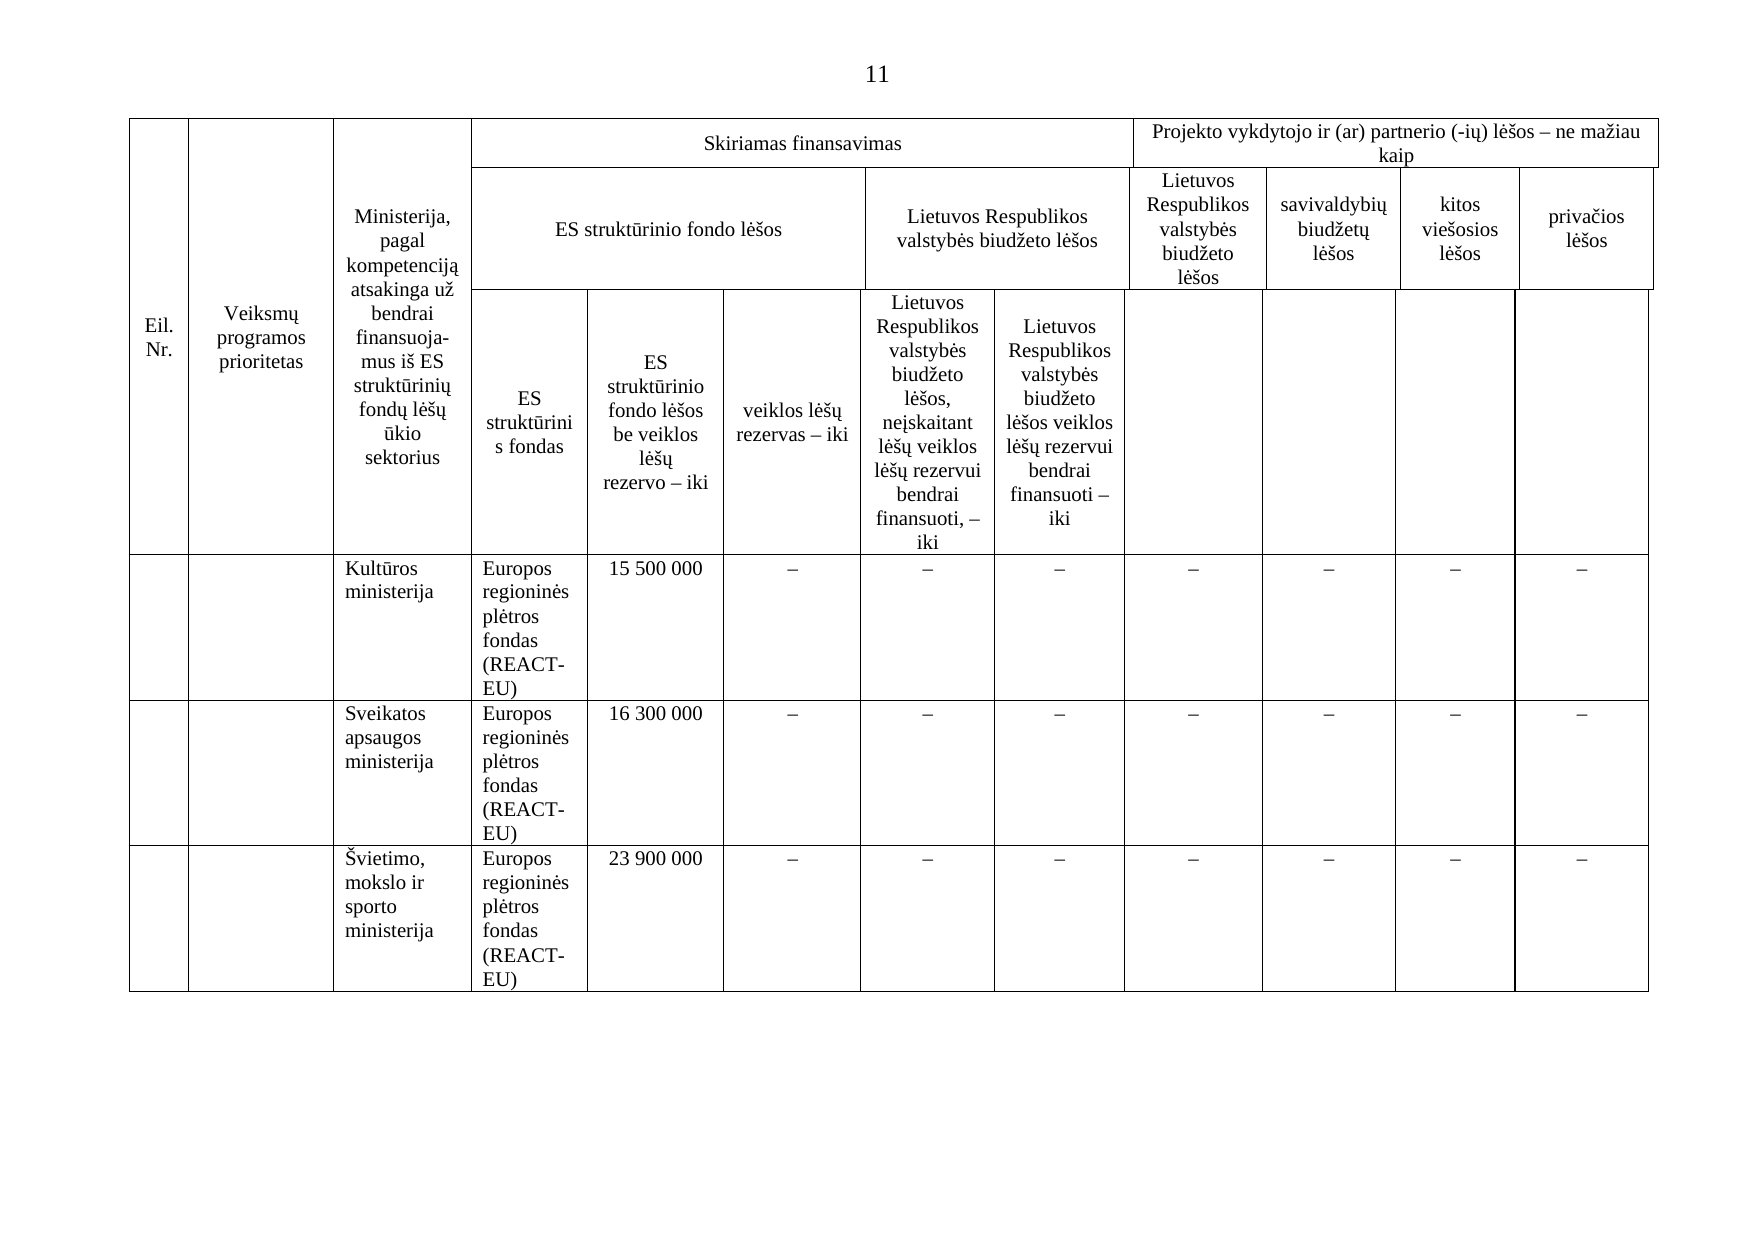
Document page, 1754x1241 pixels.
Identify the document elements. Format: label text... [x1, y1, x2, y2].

table_cell – [1263, 555, 1395, 700]
table_cell – [1396, 555, 1514, 700]
table_header Eil. Nr. [130, 119, 188, 554]
table_cell – [995, 555, 1124, 700]
table_cell – [861, 846, 994, 991]
table_cell kitos viešosios lėšos [1401, 168, 1519, 289]
table_cell – [724, 555, 860, 700]
table_cell – [1125, 701, 1262, 845]
table_cell [130, 701, 188, 845]
table_cell Europos regioninės plėtros fondas (REACT-EU) [472, 846, 587, 991]
table_cell – [1396, 701, 1514, 845]
table_cell [189, 555, 333, 700]
table_cell – [724, 846, 860, 991]
table_header Ministerija, pagal kompetenciją atsakinga už bendrai finansuoja-mus iš ES struktūrinių fondų lėšų ūkio sektorius [334, 119, 471, 554]
table_cell [189, 846, 333, 991]
table_cell Kultūros ministerija [334, 555, 471, 700]
table_header Veiksmų programos prioritetas [189, 119, 333, 554]
table_cell Lietuvos Respublikos valstybės biudžeto lėšos [866, 168, 1129, 289]
table_cell Sveikatos apsaugos ministerija [334, 701, 471, 845]
table_cell ES struktūrinis fondas [472, 290, 587, 554]
table_cell – [995, 846, 1124, 991]
table_cell – [724, 701, 860, 845]
table_cell Europos regioninės plėtros fondas (REACT-EU) [472, 555, 587, 700]
table_cell Švietimo, mokslo ir sporto ministerija [334, 846, 471, 991]
table_cell privačios lėšos [1520, 168, 1653, 289]
table_cell [1649, 554, 1653, 700]
table_cell [1125, 290, 1262, 554]
table_header Projekto vykdytojo ir (ar) partnerio (-ių) lėšos – ne mažiau kaip [1134, 119, 1658, 167]
table_cell savivaldybių biudžetų lėšos [1267, 168, 1400, 289]
table_cell [1653, 289, 1658, 554]
table_cell veiklos lėšų rezervas – iki [724, 290, 860, 554]
table_cell [1649, 700, 1653, 845]
table_cell ES struktūrinio fondo lėšos [472, 168, 865, 289]
table_cell 16 300 000 [588, 701, 723, 845]
table_cell Europos regioninės plėtros fondas (REACT-EU) [472, 701, 587, 845]
table_cell 23 900 000 [588, 846, 723, 991]
table_cell [130, 555, 188, 700]
table_cell – [861, 555, 994, 700]
table_cell [1649, 290, 1653, 554]
table_cell – [1396, 846, 1514, 991]
table_header Skiriamas finansavimas [472, 119, 1133, 167]
table_cell 15 500 000 [588, 555, 723, 700]
table_cell [189, 701, 333, 845]
table_cell – [1516, 846, 1648, 991]
table_cell Lietuvos Respublikos valstybės biudžeto lėšos [1130, 168, 1266, 289]
table_cell [130, 846, 188, 991]
table_cell [1653, 700, 1658, 845]
table_cell [1654, 168, 1658, 289]
table_cell – [995, 701, 1124, 845]
table_cell – [861, 701, 994, 845]
table_cell – [1516, 555, 1648, 700]
table_cell – [1516, 701, 1648, 845]
table_cell ES struktūrinio fondo lėšos be veiklos lėšų rezervo – iki [588, 290, 723, 554]
table_cell [1263, 290, 1395, 554]
table_cell [1653, 845, 1658, 991]
table_cell – [1125, 846, 1262, 991]
table_cell – [1263, 846, 1395, 991]
table_cell [1396, 290, 1514, 554]
table_cell – [1125, 555, 1262, 700]
table_cell Lietuvos Respublikos valstybės biudžeto lėšos, neįskaitant lėšų veiklos lėšų rezervui bendrai finansuoti, – iki [861, 290, 994, 554]
table_cell Lietuvos Respublikos valstybės biudžeto lėšos veiklos lėšų rezervui bendrai finansuoti – iki [995, 290, 1124, 554]
table_cell [1649, 845, 1653, 991]
table_cell [1653, 554, 1658, 700]
table_cell – [1263, 701, 1395, 845]
table_cell [1516, 290, 1648, 554]
